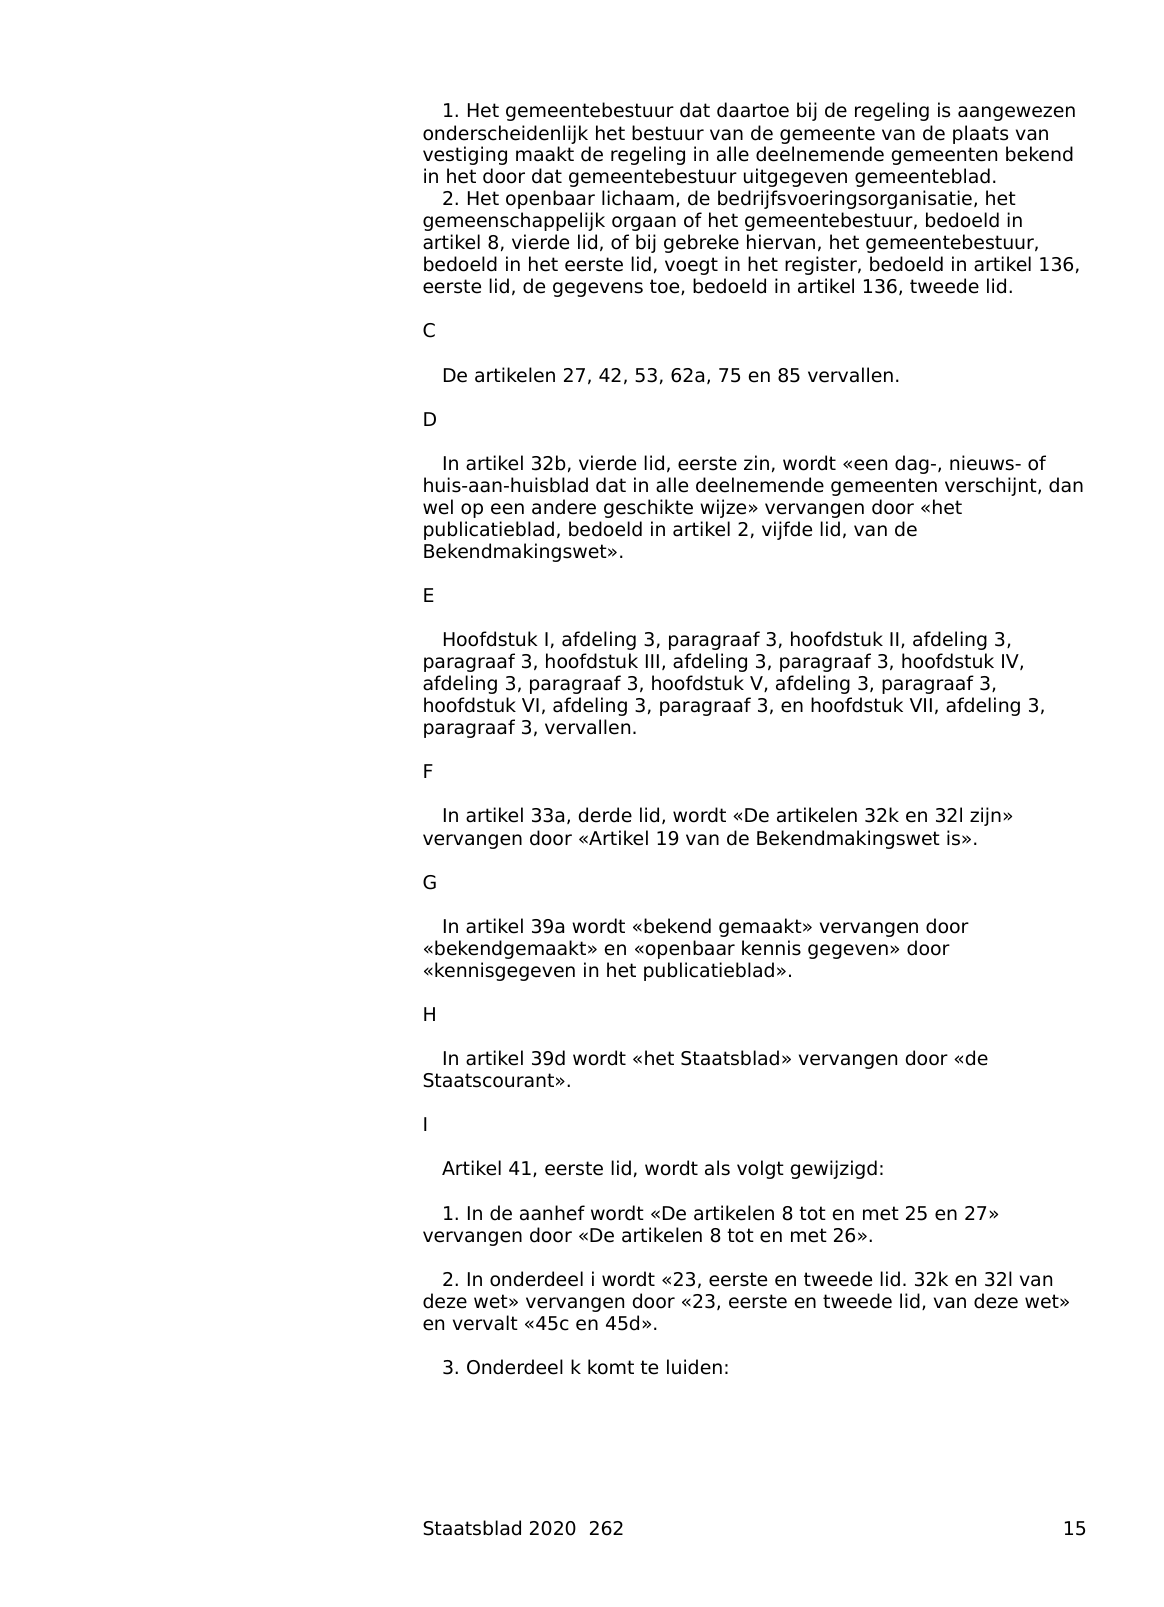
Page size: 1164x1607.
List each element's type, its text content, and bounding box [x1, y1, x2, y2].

text Artikel 41, eerste lid, wordt als volgt gewijzigd: [422, 1158, 1087, 1180]
text G [422, 872, 1087, 893]
text E [422, 585, 1087, 607]
text F [422, 761, 1087, 783]
text 3. Onderdeel k komt te luiden: [422, 1357, 1087, 1379]
text In artikel 32b, vierde lid, eerste zin, wordt «een dag-, nieuws- of huis-aan-huisblad dat in alle deelnemende gemeenten verschijnt, dan wel op een andere geschikte wijze» vervangen door «het publicatieblad, bedoeld in artikel 2, vijfde lid, van de Bekendmakingswet». [422, 453, 1087, 563]
text I [422, 1114, 1087, 1136]
text In artikel 33a, derde lid, wordt «De artikelen 32k en 32l zijn» vervangen door «Artikel 19 van de Bekendmakingswet is». [422, 805, 1087, 849]
text In artikel 39d wordt «het Staatsblad» vervangen door «de Staatscourant». [422, 1048, 1087, 1092]
text 1. Het gemeentebestuur dat daartoe bij de regeling is aangewezen onderscheidenlijk het bestuur van de gemeente van de plaats van vestiging maakt de regeling in alle deelnemende gemeenten bekend in het door dat gemeentebestuur uitgegeven gemeenteblad. [422, 100, 1087, 188]
text C [422, 320, 1087, 342]
text In artikel 39a wordt «bekend gemaakt» vervangen door «bekendgemaakt» en «openbaar kennis gegeven» door «kennisgegeven in het publicatieblad». [422, 916, 1087, 982]
text De artikelen 27, 42, 53, 62a, 75 en 85 vervallen. [422, 364, 1087, 387]
text 1. In de aanhef wordt «De artikelen 8 tot en met 25 en 27» vervangen door «De artikelen 8 tot en met 26». [422, 1202, 1087, 1246]
text D [422, 409, 1087, 431]
text 2. In onderdeel i wordt «23, eerste en tweede lid. 32k en 32l van deze wet» vervangen door «23, eerste en tweede lid, van deze wet» en vervalt «45c en 45d». [422, 1269, 1087, 1334]
text Hoofdstuk I, afdeling 3, paragraaf 3, hoofdstuk II, afdeling 3, paragraaf 3, hoofdstuk III, afdeling 3, paragraaf 3, hoofdstuk IV, afdeling 3, paragraaf 3, hoofdstuk V, afdeling 3, paragraaf 3, hoofdstuk VI, afdeling 3, paragraaf 3, en hoofdstuk VII, afdeling 3, paragraaf 3, vervallen. [422, 629, 1087, 739]
text H [422, 1004, 1087, 1026]
text 2. Het openbaar lichaam, de bedrijfsvoeringsorganisatie, het gemeenschappelijk orgaan of het gemeentebestuur, bedoeld in artikel 8, vierde lid, of bij gebreke hiervan, het gemeentebestuur, bedoeld in het eerste lid, voegt in het register, bedoeld in artikel 136, eerste lid, de gegevens toe, bedoeld in artikel 136, tweede lid. [422, 188, 1087, 298]
